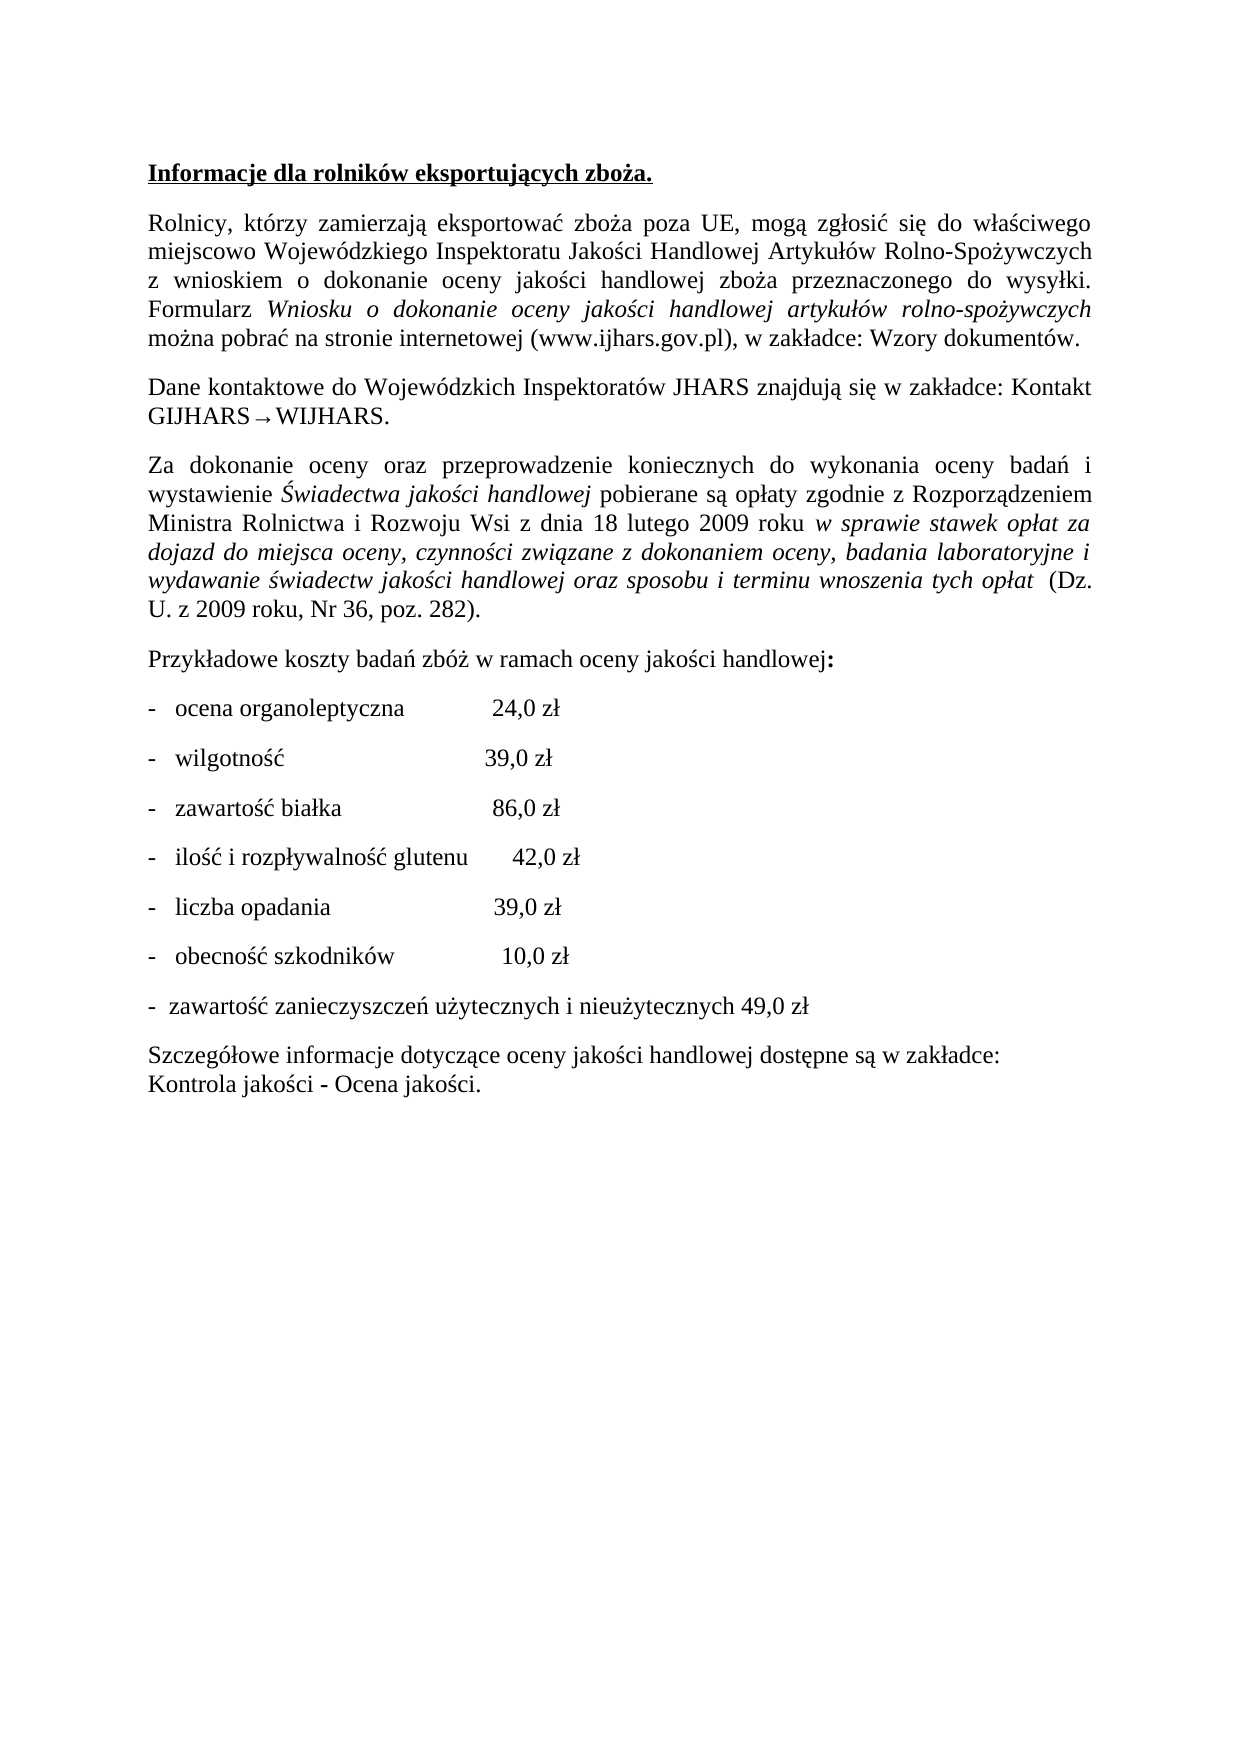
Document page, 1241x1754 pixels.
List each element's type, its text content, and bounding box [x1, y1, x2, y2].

text Rolnicy, którzy zamierzają eksportować zboża poza UE, mogą zgłosić się do właściwego miejscowo Wojewódzkiego Inspektoratu Jakości Handlowej Artykułów Rolno-Spożywczych z wnioskiem o dokonanie oceny jakości handlowej zboża przeznaczonego do wysyłki. Formularz Wniosku o dokonanie oceny jakości handlowej artykułów rolno-spożywczych można pobrać na stronie internetowej (www.ijhars.gov.pl), w zakładce: Wzory dokumentów. [148, 208, 1093, 351]
text - ilość i rozpływalność glutenu 42,0 zł [148, 842, 1093, 871]
text - zawartość białka 86,0 zł [148, 793, 1093, 821]
text Dane kontaktowe do Wojewódzkich Inspektoratów JHARS znajdują się w zakładce: Kontakt GIJHARS→WIJHARS. [148, 372, 1093, 430]
text - obecność szkodników 10,0 zł [148, 941, 1093, 970]
text - zawartość zanieczyszczeń użytecznych i nieużytecznych 49,0 zł [148, 991, 1093, 1020]
text Informacje dla rolników eksportujących zboża. [148, 158, 1093, 187]
text Szczegółowe informacje dotyczące oceny jakości handlowej dostępne są w zakładce: Kontrola jakości - Ocena jakości. [148, 1041, 1093, 1098]
text - ocena organoleptyczna 24,0 zł [148, 693, 1093, 722]
text - wilgotność 39,0 zł [148, 743, 1093, 772]
text Przykładowe koszty badań zbóż w ramach oceny jakości handlowej: [148, 644, 1093, 673]
text Za dokonanie oceny oraz przeprowadzenie koniecznych do wykonania oceny badań i wystawienie Świadectwa jakości handlowej pobierane są opłaty zgodnie z Rozporządzeniem Ministra Rolnictwa i Rozwoju Wsi z dnia 18 lutego 2009 roku w sprawie stawek opłat za dojazd do miejsca oceny, czynności związane z dokonaniem oceny, badania laboratoryjne i wydawanie świadectw jakości handlowej oraz sposobu i terminu wnoszenia tych opłat (Dz. U. z 2009 roku, Nr 36, poz. 282). [148, 451, 1093, 623]
text - liczba opadania 39,0 zł [148, 892, 1093, 921]
